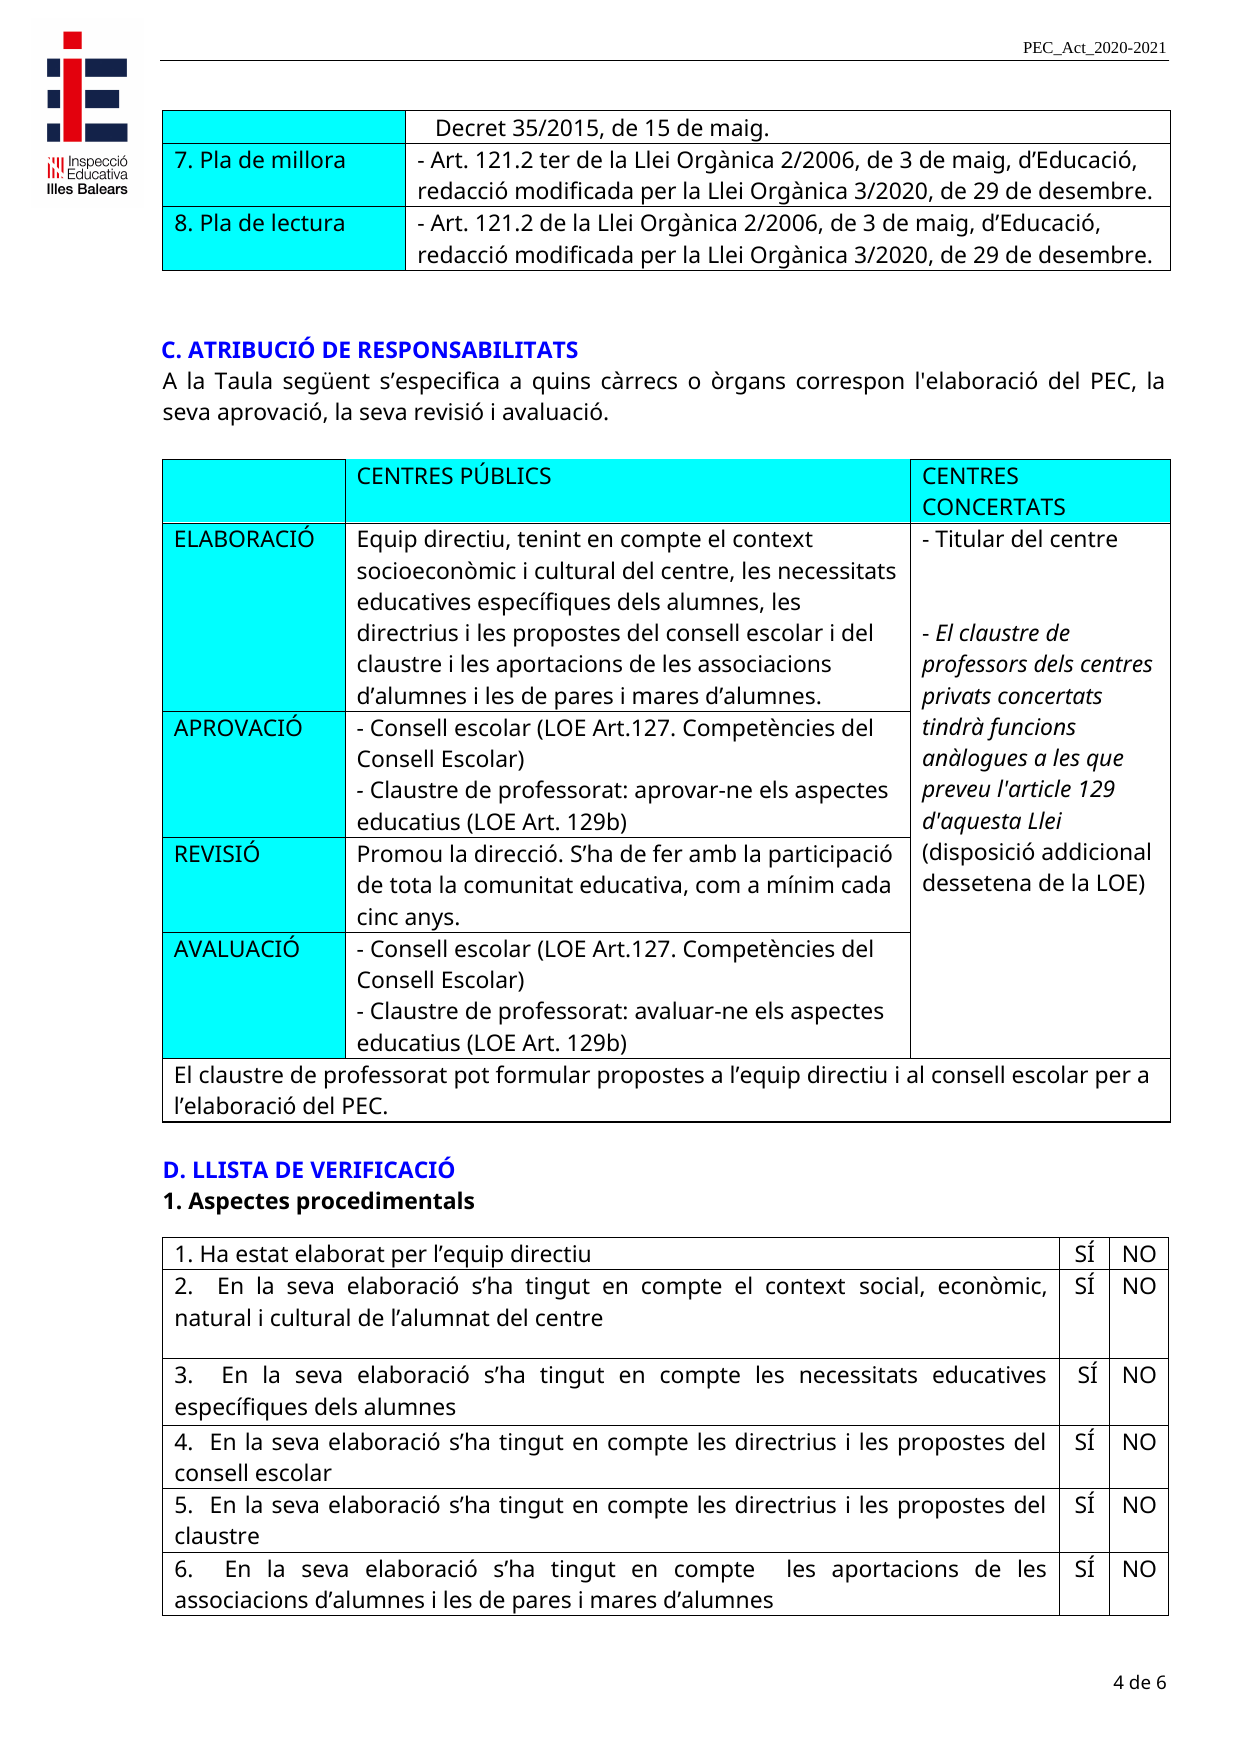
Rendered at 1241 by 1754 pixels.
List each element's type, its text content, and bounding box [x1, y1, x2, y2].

table_cell - Consell escolar (LOE Art.127. Competències del Consell Escolar) - Claustre de professorat: avaluar-ne els aspectes educatius (LOE Art. 129b) [346, 933, 910, 1058]
table_cell NO [1110, 1489, 1168, 1552]
table_header CENTRES CONCERTATS [911, 460, 1170, 522]
table_cell SÍ [1060, 1426, 1109, 1488]
table_cell NO [1110, 1553, 1168, 1615]
table_cell SÍ [1060, 1359, 1109, 1424]
table_cell REVISIÓ [163, 838, 345, 932]
table_cell NO [1110, 1359, 1168, 1424]
table_cell 5. En la seva elaboració s’ha tingut en compte les directrius i les propostes del claustre [163, 1489, 1059, 1552]
table_header [163, 460, 345, 522]
table_cell 7. Pla de millora [163, 144, 405, 206]
subtitle C. ATRIBUCIÓ DE RESPONSABILITATS [161, 334, 1166, 365]
table_cell El claustre de professorat pot formular propostes a l’equip directiu i al consell escolar per a l’elaboració del PEC. [163, 1059, 1170, 1121]
table_header NO [1110, 1238, 1168, 1269]
table_cell APROVACIÓ [163, 712, 345, 837]
table_header SÍ [1060, 1238, 1109, 1269]
table_cell 3. En la seva elaboració s’ha tingut en compte les necessitats educatives específiques dels alumnes [163, 1359, 1059, 1424]
table_cell ELABORACIÓ [163, 524, 345, 711]
table_cell Promou la direcció. S’ha de fer amb la participació de tota la comunitat educativa, com a mínim cada cinc anys. [346, 838, 910, 932]
subtitle D. LLISTA DE VERIFICACIÓ [162, 1154, 1166, 1185]
table_header 1. Ha estat elaborat per l’equip directiu [163, 1238, 1059, 1269]
table_cell - Consell escolar (LOE Art.127. Competències del Consell Escolar) - Claustre de professorat: aprovar-ne els aspectes educatius (LOE Art. 129b) [346, 712, 910, 837]
table_cell 4. En la seva elaboració s’ha tingut en compte les directrius i les propostes del consell escolar [163, 1426, 1059, 1488]
table_cell 8. Pla de lectura [163, 207, 405, 270]
picture [31, 18, 144, 208]
table_cell [163, 111, 405, 143]
table_cell AVALUACIÓ [163, 933, 345, 1058]
text A la Taula següent s’especifica a quins càrrecs o òrgans correspon l'elaboració del PEC, la seva aprovació, la seva revisió i avaluació. [162, 365, 1166, 428]
table_cell NO [1110, 1426, 1168, 1488]
table_header CENTRES PÚBLICS [346, 459, 910, 522]
table_cell - Art. 121.2 ter de la Llei Orgànica 2/2006, de 3 de maig, d’Educació, redacció modificada per la Llei Orgànica 3/2020, de 29 de desembre. [406, 144, 1170, 206]
table_cell - Art. 121.2 de la Llei Orgànica 2/2006, de 3 de maig, d’Educació, redacció modificada per la Llei Orgànica 3/2020, de 29 de desembre. [406, 207, 1170, 270]
table_cell Equip directiu, tenint en compte el context socioeconòmic i cultural del centre, les necessitats educatives específiques dels alumnes, les directrius i les propostes del consell escolar i del claustre i les aportacions de les associacions d’alumnes i les de pares i mares d’alumnes. [346, 524, 910, 711]
table_cell SÍ [1060, 1270, 1109, 1358]
table_cell SÍ [1060, 1553, 1109, 1615]
table_cell Decret 35/2015, de 15 de maig. [406, 111, 1170, 143]
text 1. Aspectes procedimentals [162, 1185, 1166, 1216]
table_cell - Titular del centre - El claustre de professors dels centres privats concertats tindrà funcions anàlogues a les que preveu l'article 129 d'aquesta Llei (disposició addicional dessetena de la LOE) [911, 524, 1170, 1058]
table_cell NO [1110, 1270, 1168, 1358]
table_cell 2. En la seva elaboració s’ha tingut en compte el context social, econòmic, natural i cultural de l’alumnat del centre [163, 1270, 1059, 1358]
table_cell SÍ [1060, 1489, 1109, 1552]
table_cell 6. En la seva elaboració s’ha tingut en compte les aportacions de les associacions d’alumnes i les de pares i mares d’alumnes [163, 1553, 1059, 1615]
